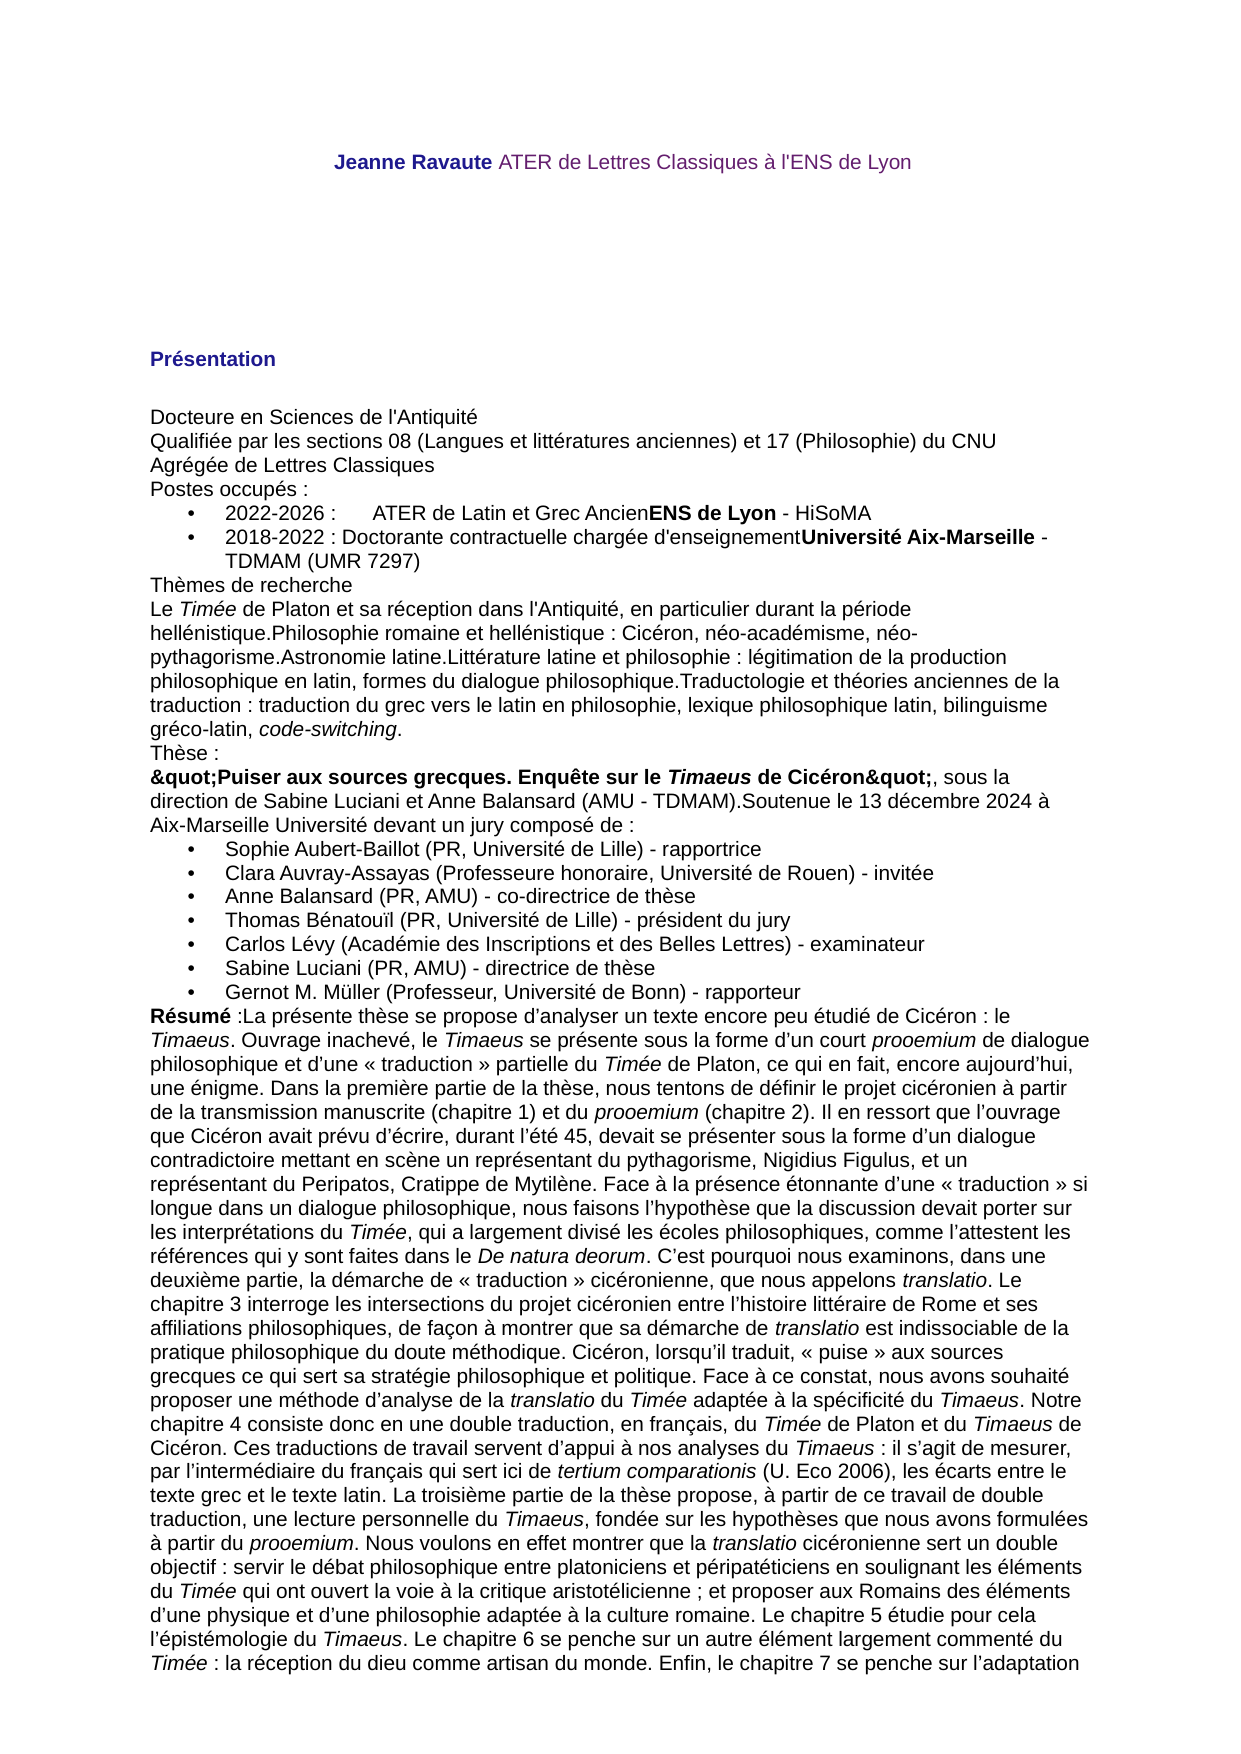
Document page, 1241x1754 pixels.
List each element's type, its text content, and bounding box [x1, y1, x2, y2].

text Agrégée de Lettres Classiques [150, 453, 1090, 477]
subtitle Postes occupés : [150, 477, 1090, 501]
text Le Timée de Platon et sa réception dans l'Antiquité, en particulier durant la période hellénistique.Philosophie romaine et hellénistique : Cicéron, néo-académisme, néo-pythagorisme.Astronomie latine.Littérature latine et philosophie : légitimation de la production philosophique en latin, formes du dialogue philosophique.Traductologie et théories anciennes de la traduction : traduction du grec vers le latin en philosophie, lexique philosophique latin, bilinguisme gréco-latin, code-switching. [150, 597, 1090, 741]
subtitle Présentation [150, 347, 1090, 371]
subtitle Thèmes de recherche [150, 573, 1090, 597]
text Docteure en Sciences de l'Antiquité [150, 405, 1090, 429]
list 2018-2022 : Doctorante contractuelle chargée d'enseignementUniversité Aix-Marseille - TDMAM (UMR 7297) [187, 525, 1090, 573]
list Gernot M. Müller (Professeur, Université de Bonn) - rapporteur [187, 980, 1090, 1004]
list Sophie Aubert-Baillot (PR, Université de Lille) - rapportrice [187, 836, 1090, 860]
list Clara Auvray-Assayas (Professeure honoraire, Université de Rouen) - invitée [187, 860, 1090, 884]
text Qualifiée par les sections 08 (Langues et littératures anciennes) et 17 (Philosophie) du CNU [150, 429, 1090, 453]
text &quot;Puiser aux sources grecques. Enquête sur le Timaeus de Cicéron&quot;, sous la direction de Sabine Luciani et Anne Balansard (AMU - TDMAM).Soutenue le 13 décembre 2024 à Aix-Marseille Université devant un jury composé de : [150, 764, 1090, 836]
subtitle Thèse : [150, 741, 1090, 764]
list Anne Balansard (PR, AMU) - co-directrice de thèse [187, 884, 1090, 908]
list Sabine Luciani (PR, AMU) - directrice de thèse [187, 956, 1090, 980]
list 2022-2026 : ATER de Latin et Grec AncienENS de Lyon - HiSoMA [187, 501, 1090, 525]
list Thomas Bénatouïl (PR, Université de Lille) - président du jury [187, 908, 1090, 932]
text Résumé :La présente thèse se propose d’analyser un texte encore peu étudié de Cicéron : le Timaeus. Ouvrage inachevé, le Timaeus se présente sous la forme d’un court prooemium de dialogue philosophique et d’une « traduction » partielle du Timée de Platon, ce qui en fait, encore aujourd’hui, une énigme. Dans la première partie de la thèse, nous tentons de définir le projet cicéronien à partir de la transmission manuscrite (chapitre 1) et du prooemium (chapitre 2). Il en ressort que l’ouvrage que Cicéron avait prévu d’écrire, durant l’été 45, devait se présenter sous la forme d’un dialogue contradictoire mettant en scène un représentant du pythagorisme, Nigidius Figulus, et un représentant du Peripatos, Cratippe de Mytilène. Face à la présence étonnante d’une « traduction » si longue dans un dialogue philosophique, nous faisons l’hypothèse que la discussion devait porter sur les interprétations du Timée, qui a largement divisé les écoles philosophiques, comme l’attestent les références qui y sont faites dans le De natura deorum. C’est pourquoi nous examinons, dans une deuxième partie, la démarche de « traduction » cicéronienne, que nous appelons translatio. Le chapitre 3 interroge les intersections du projet cicéronien entre l’histoire littéraire de Rome et ses affiliations philosophiques, de façon à montrer que sa démarche de translatio est indissociable de la pratique philosophique du doute méthodique. Cicéron, lorsqu’il traduit, « puise » aux sources grecques ce qui sert sa stratégie philosophique et politique. Face à ce constat, nous avons souhaité proposer une méthode d’analyse de la translatio du Timée adaptée à la spécificité du Timaeus. Notre chapitre 4 consiste donc en une double traduction, en français, du Timée de Platon et du Timaeus de Cicéron. Ces traductions de travail servent d’appui à nos analyses du Timaeus : il s’agit de mesurer, par l’intermédiaire du français qui sert ici de tertium comparationis (U. Eco 2006), les écarts entre le texte grec et le texte latin. La troisième partie de la thèse propose, à partir de ce travail de double traduction, une lecture personnelle du Timaeus, fondée sur les hypothèses que nous avons formulées à partir du prooemium. Nous voulons en effet montrer que la translatio cicéronienne sert un double objectif : servir le débat philosophique entre platoniciens et péripatéticiens en soulignant les éléments du Timée qui ont ouvert la voie à la critique aristotélicienne ; et proposer aux Romains des éléments d’une physique et d’une philosophie adaptée à la culture romaine. Le chapitre 5 étudie pour cela l’épistémologie du Timaeus. Le chapitre 6 se penche sur un autre élément largement commenté du Timée : la réception du dieu comme artisan du monde. Enfin, le chapitre 7 se penche sur l’adaptation [150, 1004, 1090, 1675]
subtitle Jeanne Ravaute ATER de Lettres Classiques à l'ENS de Lyon [150, 150, 1090, 174]
list Carlos Lévy (Académie des Inscriptions et des Belles Lettres) - examinateur [187, 932, 1090, 956]
